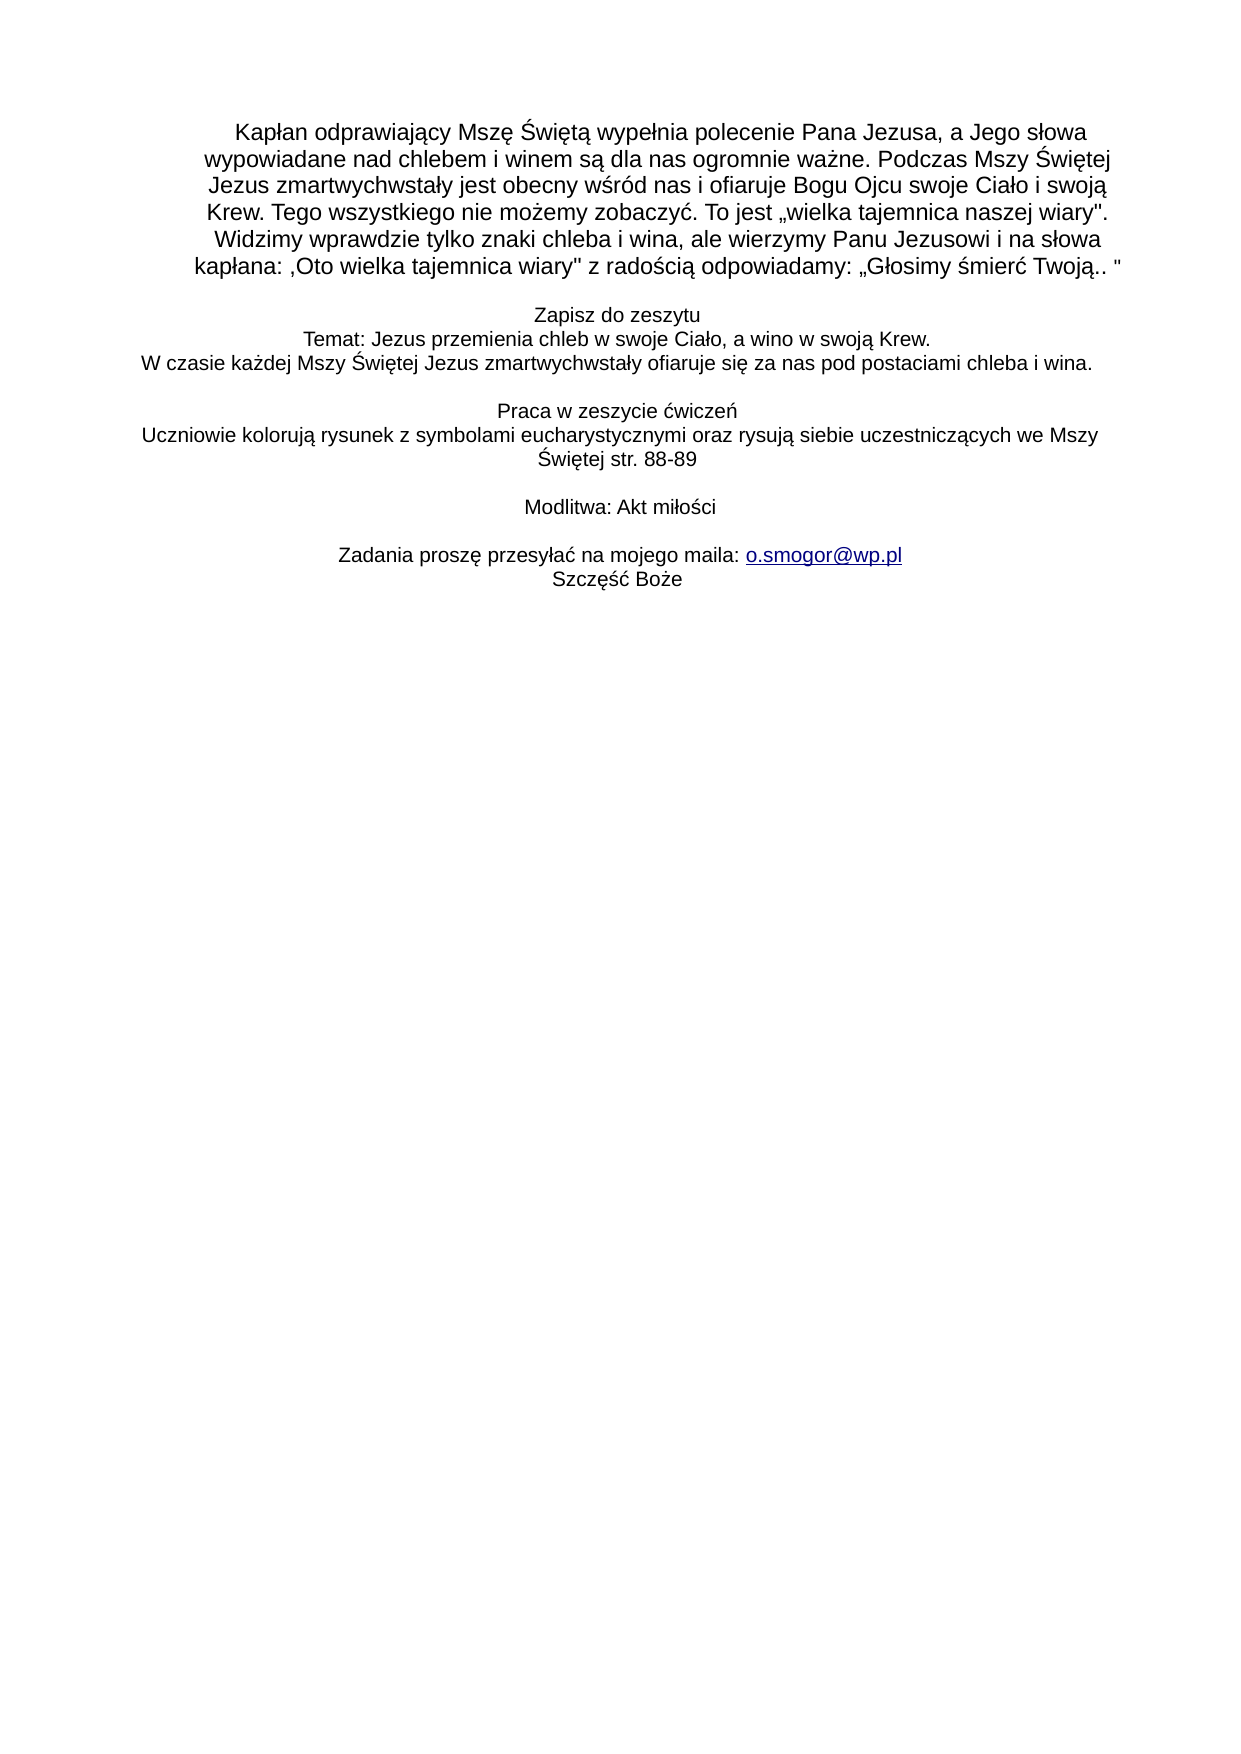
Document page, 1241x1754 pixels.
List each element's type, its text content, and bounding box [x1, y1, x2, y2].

text Zadania proszę przesyłać na mojego maila: o.smogor@wp.pl [118, 543, 1122, 567]
text Zapisz do zeszytu [118, 303, 1122, 327]
text Praca w zeszycie ćwiczeń [118, 399, 1122, 423]
list Kapłan odprawiający Mszę Świętą wypełnia polecenie Pana Jezusa, a Jego słowa wypowiadane nad chlebem i winem są dla nas ogromnie ważne. Podczas Mszy Świętej Jezus zmartwychwstały jest obecny wśród nas i ofiaruje Bogu Ojcu swoje Ciało i swoją Krew. Tego wszystkiego nie możemy zobaczyć. To jest „wielka tajemnica naszej wiary". Widzimy wprawdzie tylko znaki chleba i wina, ale wierzymy Panu Jezusowi i na słowa kapłana: ,Oto wielka tajemnica wiary" z radością odpowiadamy: „Głosimy śmierć Twoją.. '' [156, 118, 1122, 279]
text Uczniowie kolorują rysunek z symbolami eucharystycznymi oraz rysują siebie uczestniczących we Mszy Świętej str. 88-89 [118, 423, 1122, 471]
text W czasie każdej Mszy Świętej Jezus zmartwychwstały ofiaruje się za nas pod postaciami chleba i wina. [118, 351, 1122, 375]
text Szczęść Boże [118, 567, 1122, 591]
text Modlitwa: Akt miłości [118, 495, 1122, 519]
text Temat: Jezus przemienia chleb w swoje Ciało, a wino w swoją Krew. [118, 327, 1122, 351]
